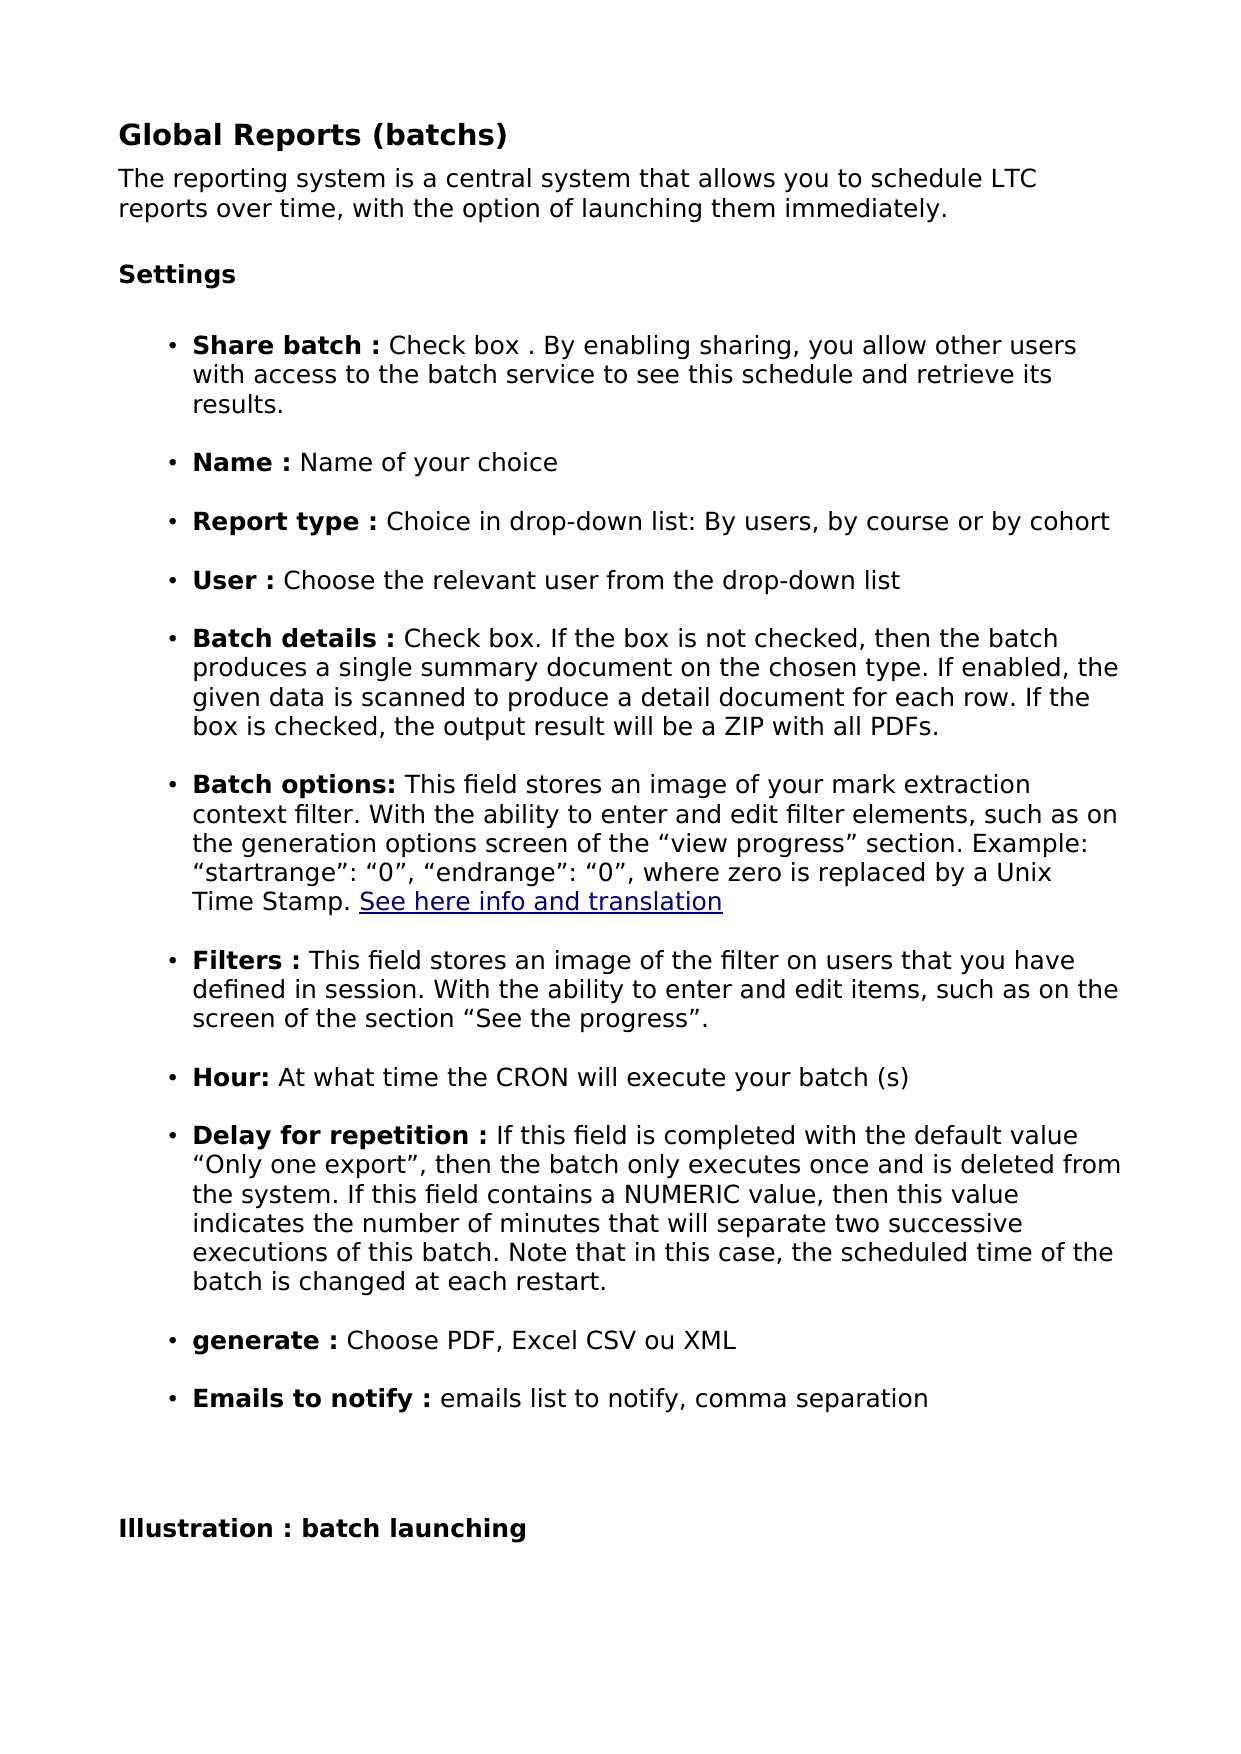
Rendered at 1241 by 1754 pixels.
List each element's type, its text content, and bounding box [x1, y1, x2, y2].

text The reporting system is a central system that allows you to schedule LTC reports over time, with the option of launching them immediately. [118, 164, 1122, 223]
list Batch details : Check box. If the box is not checked, then the batch produces a single summary document on the chosen type. If enabled, the given data is scanned to produce a detail document for each row. If the box is checked, the output result will be a ZIP with all PDFs. [177, 624, 1122, 741]
list User : Choose the relevant user from the drop-down list [177, 566, 1122, 595]
list Emails to notify : emails list to notify, comma separation [177, 1385, 1122, 1414]
list Share batch : Check box . By enabling sharing, you allow other users with access to the batch service to see this schedule and retrieve its results. [177, 332, 1122, 419]
list Hour: At what time the CRON will execute your batch (s) [177, 1063, 1122, 1092]
list Batch options: This field stores an image of your mark extraction context filter. With the ability to enter and edit filter elements, such as on the generation options screen of the “view progress” section. Example: “startrange”: “0”, “endrange”: “0”, where zero is replaced by a Unix Time Stamp. See here info and translation [177, 771, 1122, 916]
subtitle Settings [118, 260, 1122, 289]
list Name : Name of your choice [177, 448, 1122, 478]
subtitle Illustration : batch launching [118, 1514, 1122, 1543]
list Report type : Choice in drop-down list: By users, by course or by cohort [177, 507, 1122, 536]
list Filters : This field stores an image of the filter on users that you have defined in session. With the ability to enter and edit items, such as on the screen of the section “See the progress”. [177, 946, 1122, 1033]
subtitle Global Reports (batchs) [118, 118, 1122, 152]
list generate : Choose PDF, Excel CSV ou XML [177, 1326, 1122, 1355]
list Delay for repetition : If this field is completed with the default value “Only one export”, then the batch only executes once and is deleted from the system. If this field contains a NUMERIC value, then this value indicates the number of minutes that will separate two successive executions of this batch. Note that in this case, the scheduled time of the batch is changed at each restart. [177, 1122, 1122, 1297]
